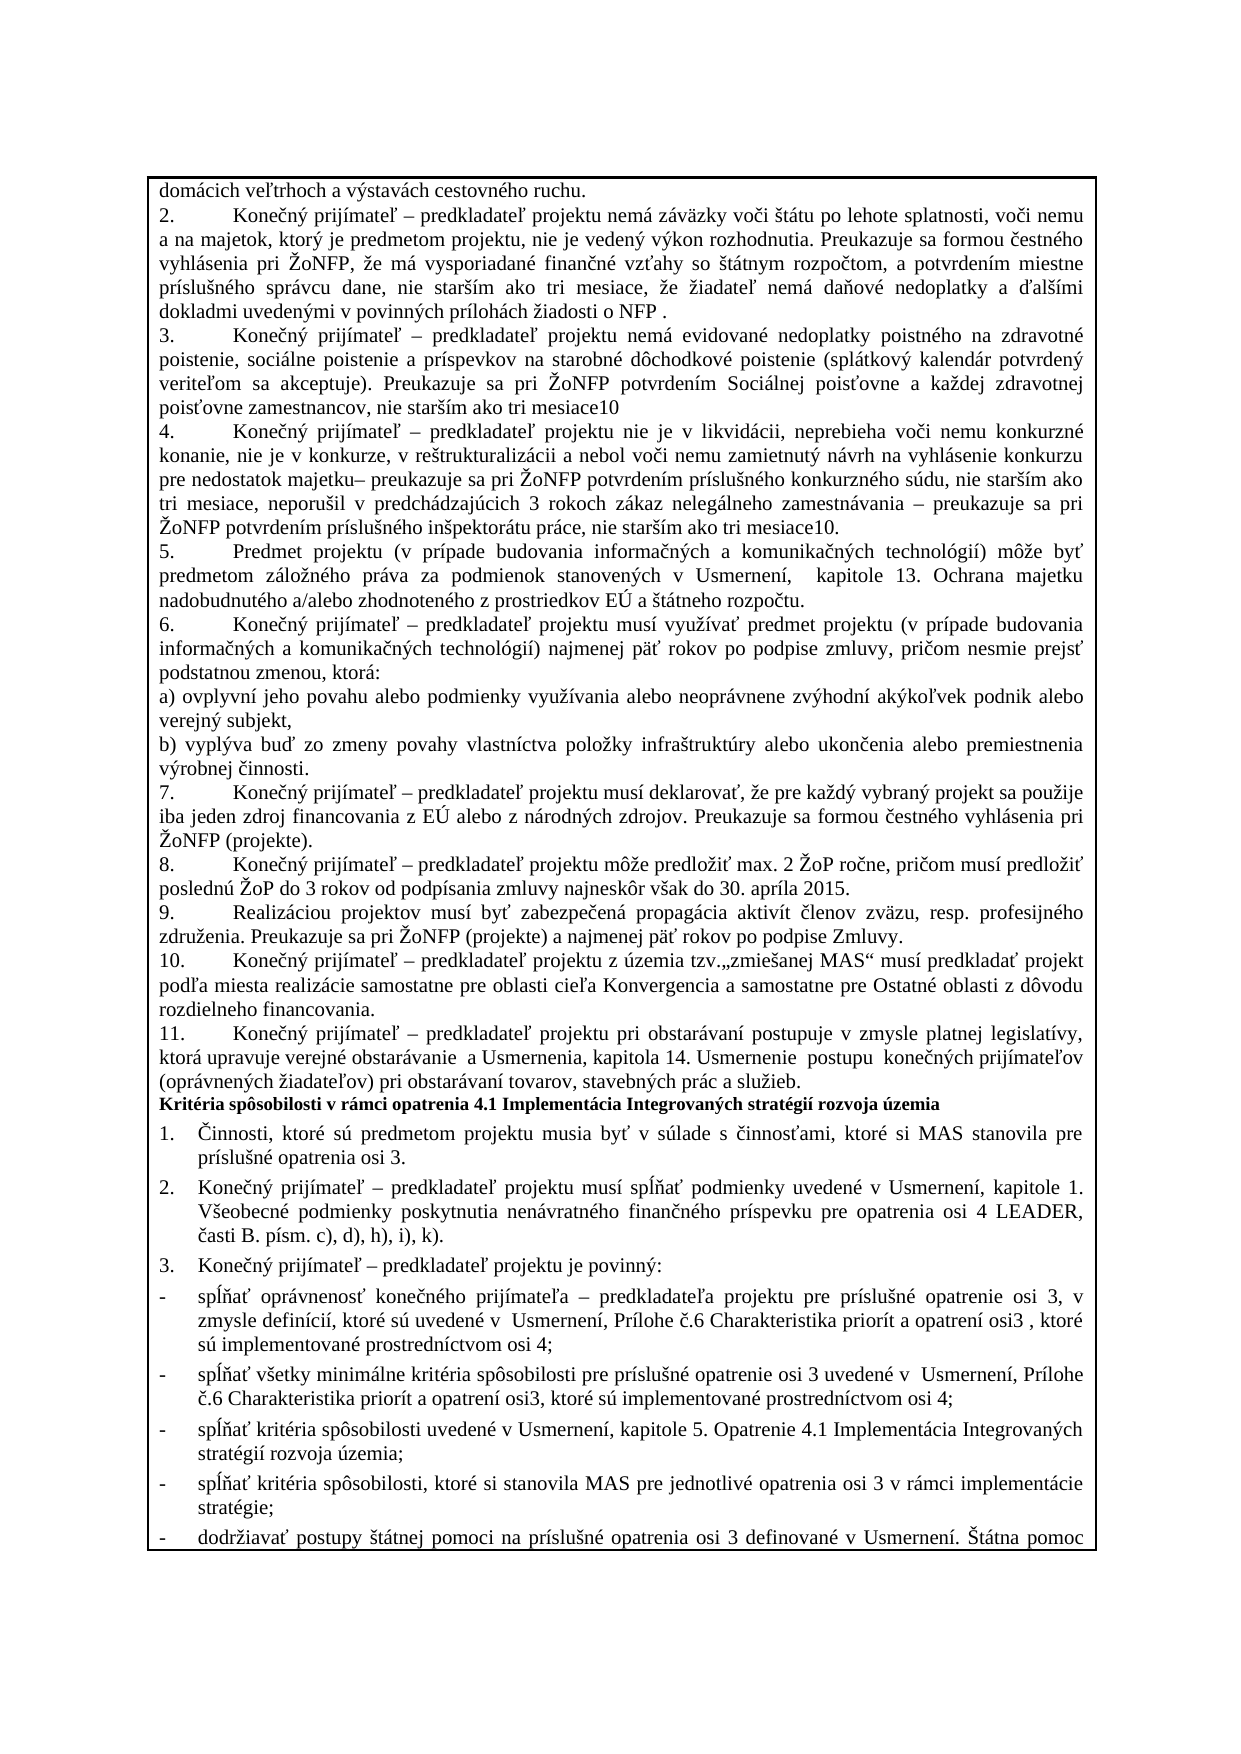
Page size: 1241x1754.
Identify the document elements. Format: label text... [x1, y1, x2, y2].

table_cell domácich veľtrhoch a výstavách cestovného ruchu. 2. Konečný prijímateľ – predkladateľ projektu nemá záväzky voči štátu po lehote splatnosti, voči nemu a na majetok, ktorý je predmetom projektu, nie je vedený výkon rozhodnutia. Preukazuje sa formou čestného vyhlásenia pri ŽoNFP, že má vysporiadané finančné vzťahy so štátnym rozpočtom, a potvrdením miestne príslušného správcu dane, nie starším ako tri mesiace, že žiadateľ nemá daňové nedoplatky a ďalšími dokladmi uvedenými v povinných prílohách žiadosti o NFP . 3. Konečný prijímateľ – predkladateľ projektu nemá evidované nedoplatky poistného na zdravotné poistenie, sociálne poistenie a príspevkov na starobné dôchodkové poistenie (splátkový kalendár potvrdený veriteľom sa akceptuje). Preukazuje sa pri ŽoNFP potvrdením Sociálnej poisťovne a každej zdravotnej poisťovne zamestnancov, nie starším ako tri mesiace10 4. Konečný prijímateľ – predkladateľ projektu nie je v likvidácii, neprebieha voči nemu konkurzné konanie, nie je v konkurze, v reštrukturalizácii a nebol voči nemu zamietnutý návrh na vyhlásenie konkurzu pre nedostatok majetku– preukazuje sa pri ŽoNFP potvrdením príslušného konkurzného súdu, nie starším ako tri mesiace, neporušil v predchádzajúcich 3 rokoch zákaz nelegálneho zamestnávania – preukazuje sa pri ŽoNFP potvrdením príslušného inšpektorátu práce, nie starším ako tri mesiace10. 5. Predmet projektu (v prípade budovania informačných a komunikačných technológií) môže byť predmetom záložného práva za podmienok stanovených v Usmernení, kapitole 13. Ochrana majetku nadobudnutého a/alebo zhodnoteného z prostriedkov EÚ a štátneho rozpočtu. 6. Konečný prijímateľ – predkladateľ projektu musí využívať predmet projektu (v prípade budovania informačných a komunikačných technológií) najmenej päť rokov po podpise zmluvy, pričom nesmie prejsť podstatnou zmenou, ktorá: a) ovplyvní jeho povahu alebo podmienky využívania alebo neoprávnene zvýhodní akýkoľvek podnik alebo verejný subjekt, b) vyplýva buď zo zmeny povahy vlastníctva položky infraštruktúry alebo ukončenia alebo premiestnenia výrobnej činnosti. 7. Konečný prijímateľ – predkladateľ projektu musí deklarovať, že pre každý vybraný projekt sa použije iba jeden zdroj financovania z EÚ alebo z národných zdrojov. Preukazuje sa formou čestného vyhlásenia pri ŽoNFP (projekte). 8. Konečný prijímateľ – predkladateľ projektu môže predložiť max. 2 ŽoP ročne, pričom musí predložiť poslednú ŽoP do 3 rokov od podpísania zmluvy najneskôr však do 30. apríla 2015. 9. Realizáciou projektov musí byť zabezpečená propagácia aktivít členov zväzu, resp. profesijného združenia. Preukazuje sa pri ŽoNFP (projekte) a najmenej päť rokov po podpise Zmluvy. 10. Konečný prijímateľ – predkladateľ projektu z územia tzv.„zmiešanej MAS“ musí predkladať projekt podľa miesta realizácie samostatne pre oblasti cieľa Konvergencia a samostatne pre Ostatné oblasti z dôvodu rozdielneho financovania. 11. Konečný prijímateľ – predkladateľ projektu pri obstarávaní postupuje v zmysle platnej legislatívy, ktorá upravuje verejné obstarávanie a Usmernenia, kapitola 14. Usmernenie postupu konečných prijímateľov (oprávnených žiadateľov) pri obstarávaní tovarov, stavebných prác a služieb. Kritéria spôsobilosti v rámci opatrenia 4.1 Implementácia Integrovaných stratégií rozvoja územia 1. Činnosti, ktoré sú predmetom projektu musia byť v súlade s činnosťami, ktoré si MAS stanovila pre príslušné opatrenia osi 3. 2. Konečný prijímateľ – predkladateľ projektu musí spĺňať podmienky uvedené v Usmernení, kapitole 1. Všeobecné podmienky poskytnutia nenávratného finančného príspevku pre opatrenia osi 4 LEADER, časti B. písm. c), d), h), i), k). 3. Konečný prijímateľ – predkladateľ projektu je povinný: - spĺňať oprávnenosť konečného prijímateľa – predkladateľa projektu pre príslušné opatrenie osi 3, v zmysle definícií, ktoré sú uvedené v Usmernení, Prílohe č.6 Charakteristika priorít a opatrení osi3 , ktoré sú implementované prostredníctvom osi 4; - spĺňať všetky minimálne kritéria spôsobilosti pre príslušné opatrenie osi 3 uvedené v Usmernení, Prílohe č.6 Charakteristika priorít a opatrení osi3, ktoré sú implementované prostredníctvom osi 4; - spĺňať kritéria spôsobilosti uvedené v Usmernení, kapitole 5. Opatrenie 4.1 Implementácia Integrovaných stratégií rozvoja územia; - spĺňať kritéria spôsobilosti, ktoré si stanovila MAS pre jednotlivé opatrenia osi 3 v rámci implementácie stratégie; - dodržiavať postupy štátnej pomoci na príslušné opatrenia osi 3 definované v Usmernení. Štátna pomoc [149, 179, 1095, 1549]
